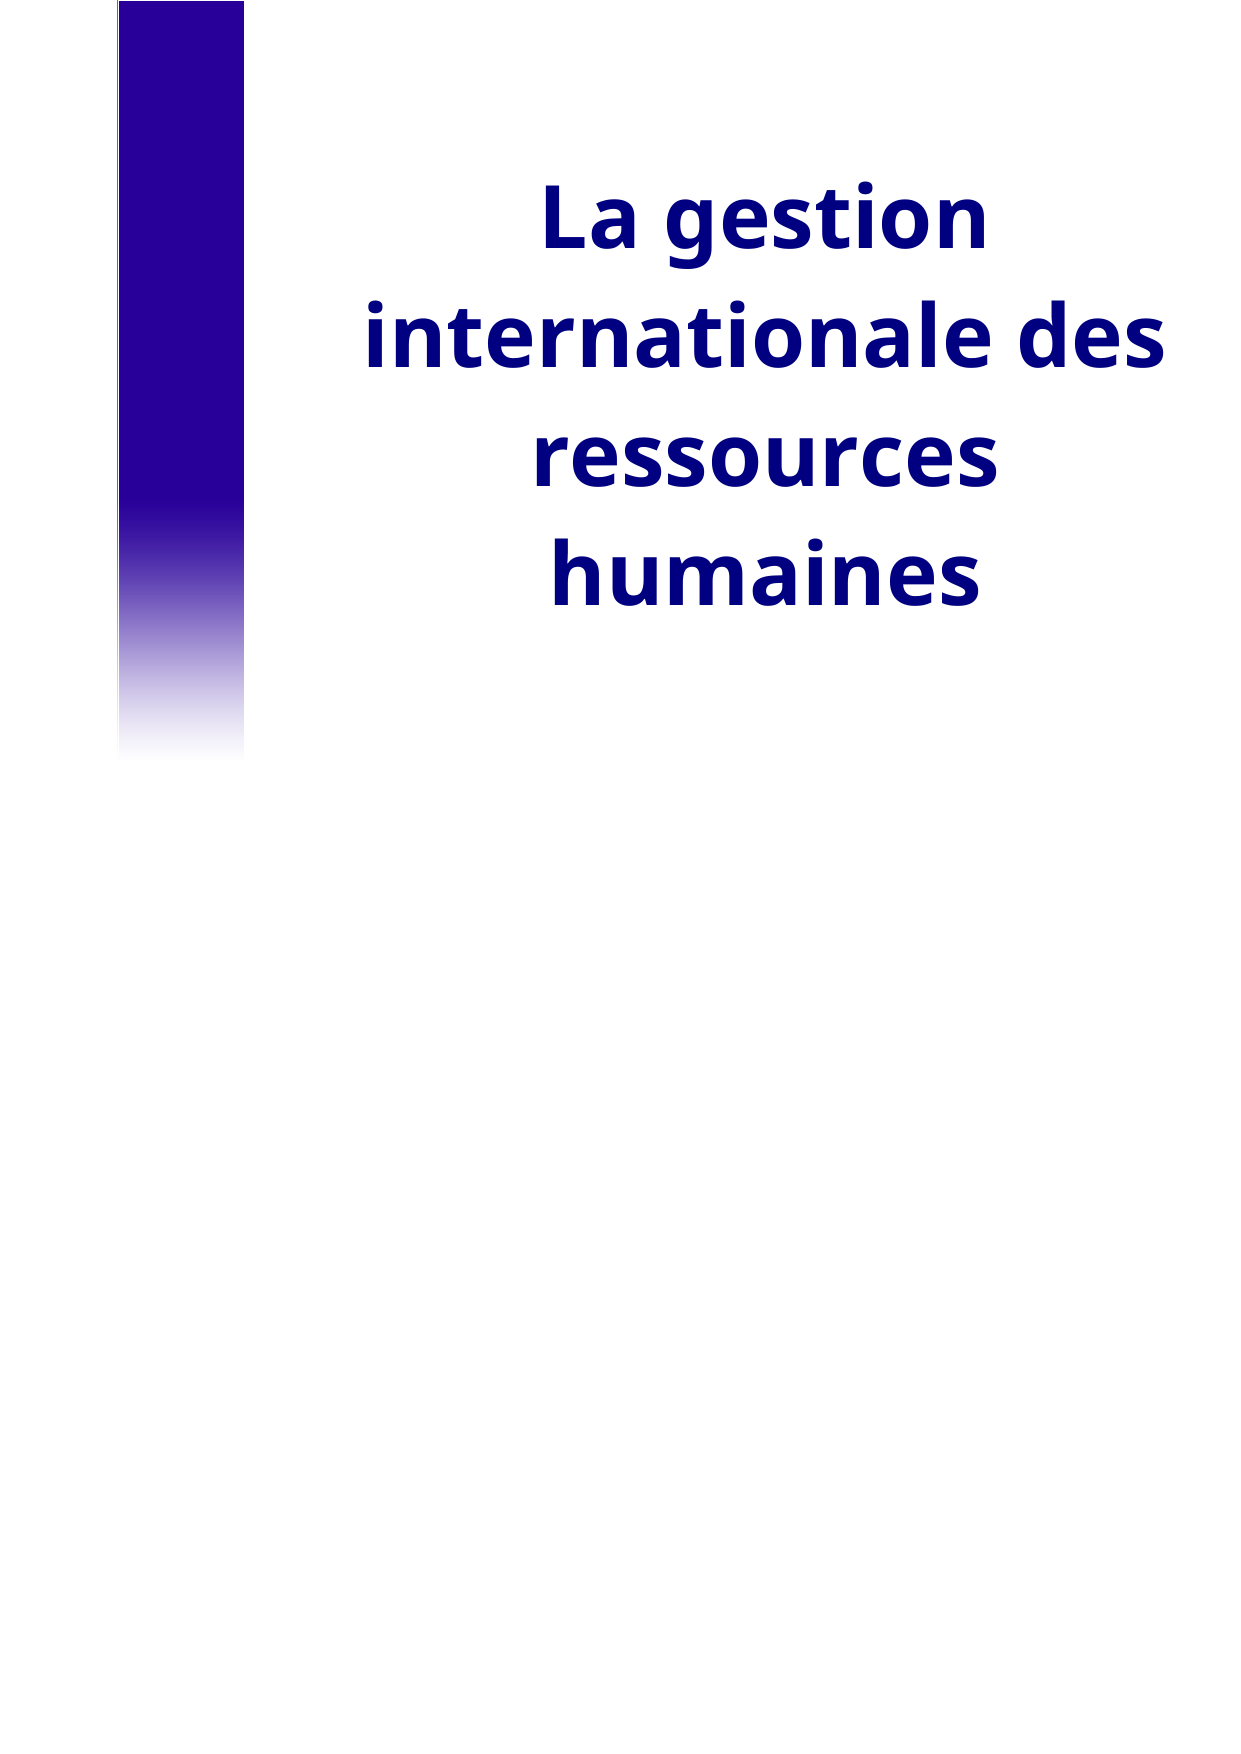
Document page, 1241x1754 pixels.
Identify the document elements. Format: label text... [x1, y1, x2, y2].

title La gestion internationale des ressources humaines [327, 155, 1202, 631]
picture [119, 1, 244, 760]
